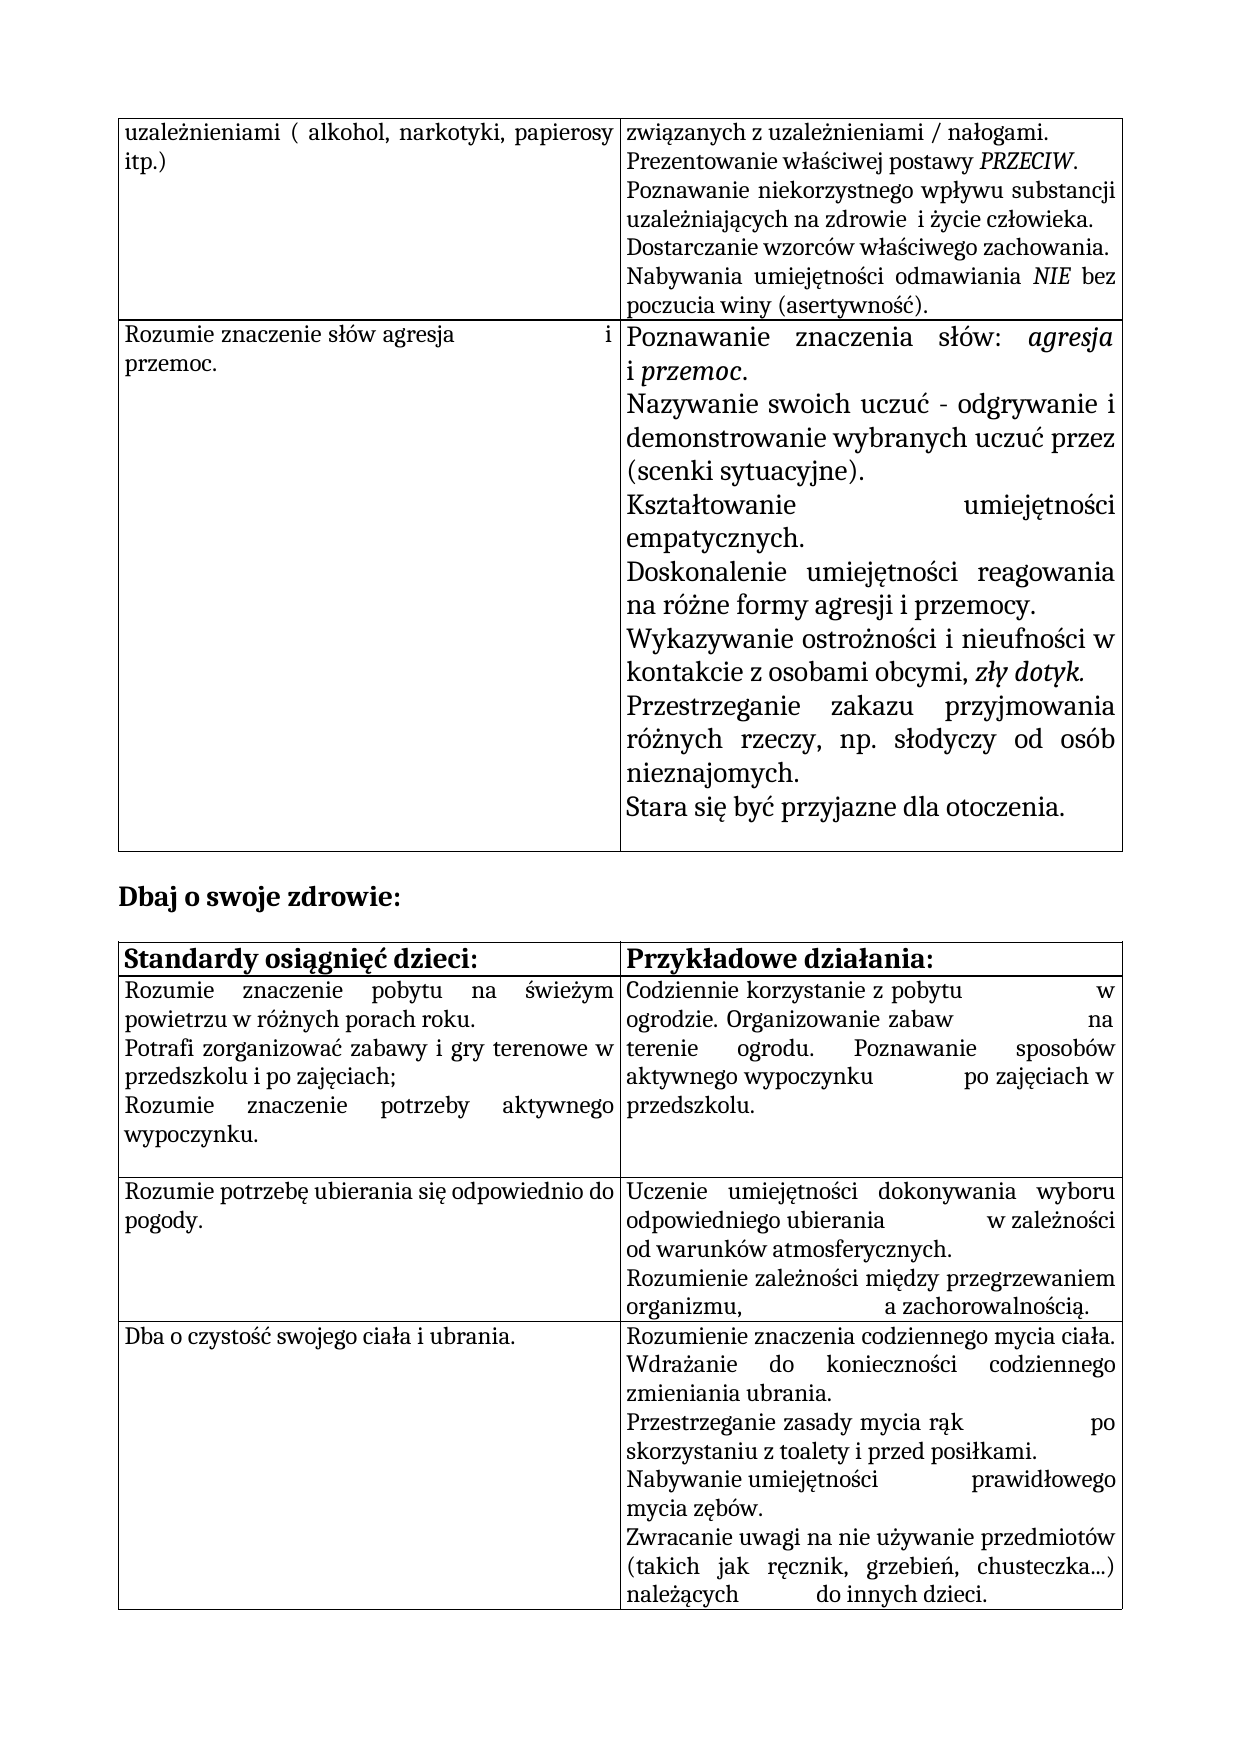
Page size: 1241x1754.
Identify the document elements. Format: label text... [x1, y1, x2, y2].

table_cell Rozumie znaczenie pobytu na świeżym powietrzu w różnych porach roku. Potrafi zorganizować zabawy i gry terenowe w przedszkolu i po zajęciach; Rozumie znaczenie potrzeby aktywnego wypoczynku. [119, 977, 620, 1177]
table_cell Codziennie korzystanie z pobytu w ogrodzie. Organizowanie zabaw na terenie ogrodu. Poznawanie sposobów aktywnego wypoczynku po zajęciach w przedszkolu. [621, 977, 1122, 1177]
table_cell uzależnieniami ( alkohol, narkotyki, papierosy itp.) [119, 119, 620, 319]
table_cell Dba o czystość swojego ciała i ubrania. [119, 1322, 620, 1609]
text Dbaj o swoje zdrowie: [118, 880, 1122, 913]
table_cell związanych z uzależnieniami / nałogami. Prezentowanie właściwej postawy PRZECIW. Poznawanie niekorzystnego wpływu substancji uzależniających na zdrowie i życie człowieka. Dostarczanie wzorców właściwego zachowania. Nabywania umiejętności odmawiania NIE bez poczucia winy (asertywność). [621, 119, 1122, 319]
table_cell Rozumie znaczenie słów agresja i przemoc. [119, 321, 620, 851]
table_cell Uczenie umiejętności dokonywania wyboru odpowiedniego ubierania w zależności od warunków atmosferycznych. Rozumienie zależności między przegrzewaniem organizmu, a zachorowalnością. [621, 1178, 1122, 1321]
table_cell Poznawanie znaczenia słów: agresja i przemoc. Nazywanie swoich uczuć - odgrywanie i demonstrowanie wybranych uczuć przez (scenki sytuacyjne). Kształtowanie umiejętności empatycznych. Doskonalenie umiejętności reagowania na różne formy agresji i przemocy. Wykazywanie ostrożności i nieufności w kontakcie z osobami obcymi, zły dotyk. Przestrzeganie zakazu przyjmowania różnych rzeczy, np. słodyczy od osób nieznajomych. Stara się być przyjazne dla otoczenia. [621, 321, 1122, 851]
table_header Przykładowe działania: [621, 943, 1122, 975]
table_cell Rozumienie znaczenia codziennego mycia ciała. Wdrażanie do konieczności codziennego zmieniania ubrania. Przestrzeganie zasady mycia rąk po skorzystaniu z toalety i przed posiłkami. Nabywanie umiejętności prawidłowego mycia zębów. Zwracanie uwagi na nie używanie przedmiotów (takich jak ręcznik, grzebień, chusteczka...) należących do innych dzieci. [621, 1322, 1122, 1609]
table_cell Rozumie potrzebę ubierania się odpowiednio do pogody. [119, 1178, 620, 1321]
table_header Standardy osiągnięć dzieci: [119, 943, 620, 975]
